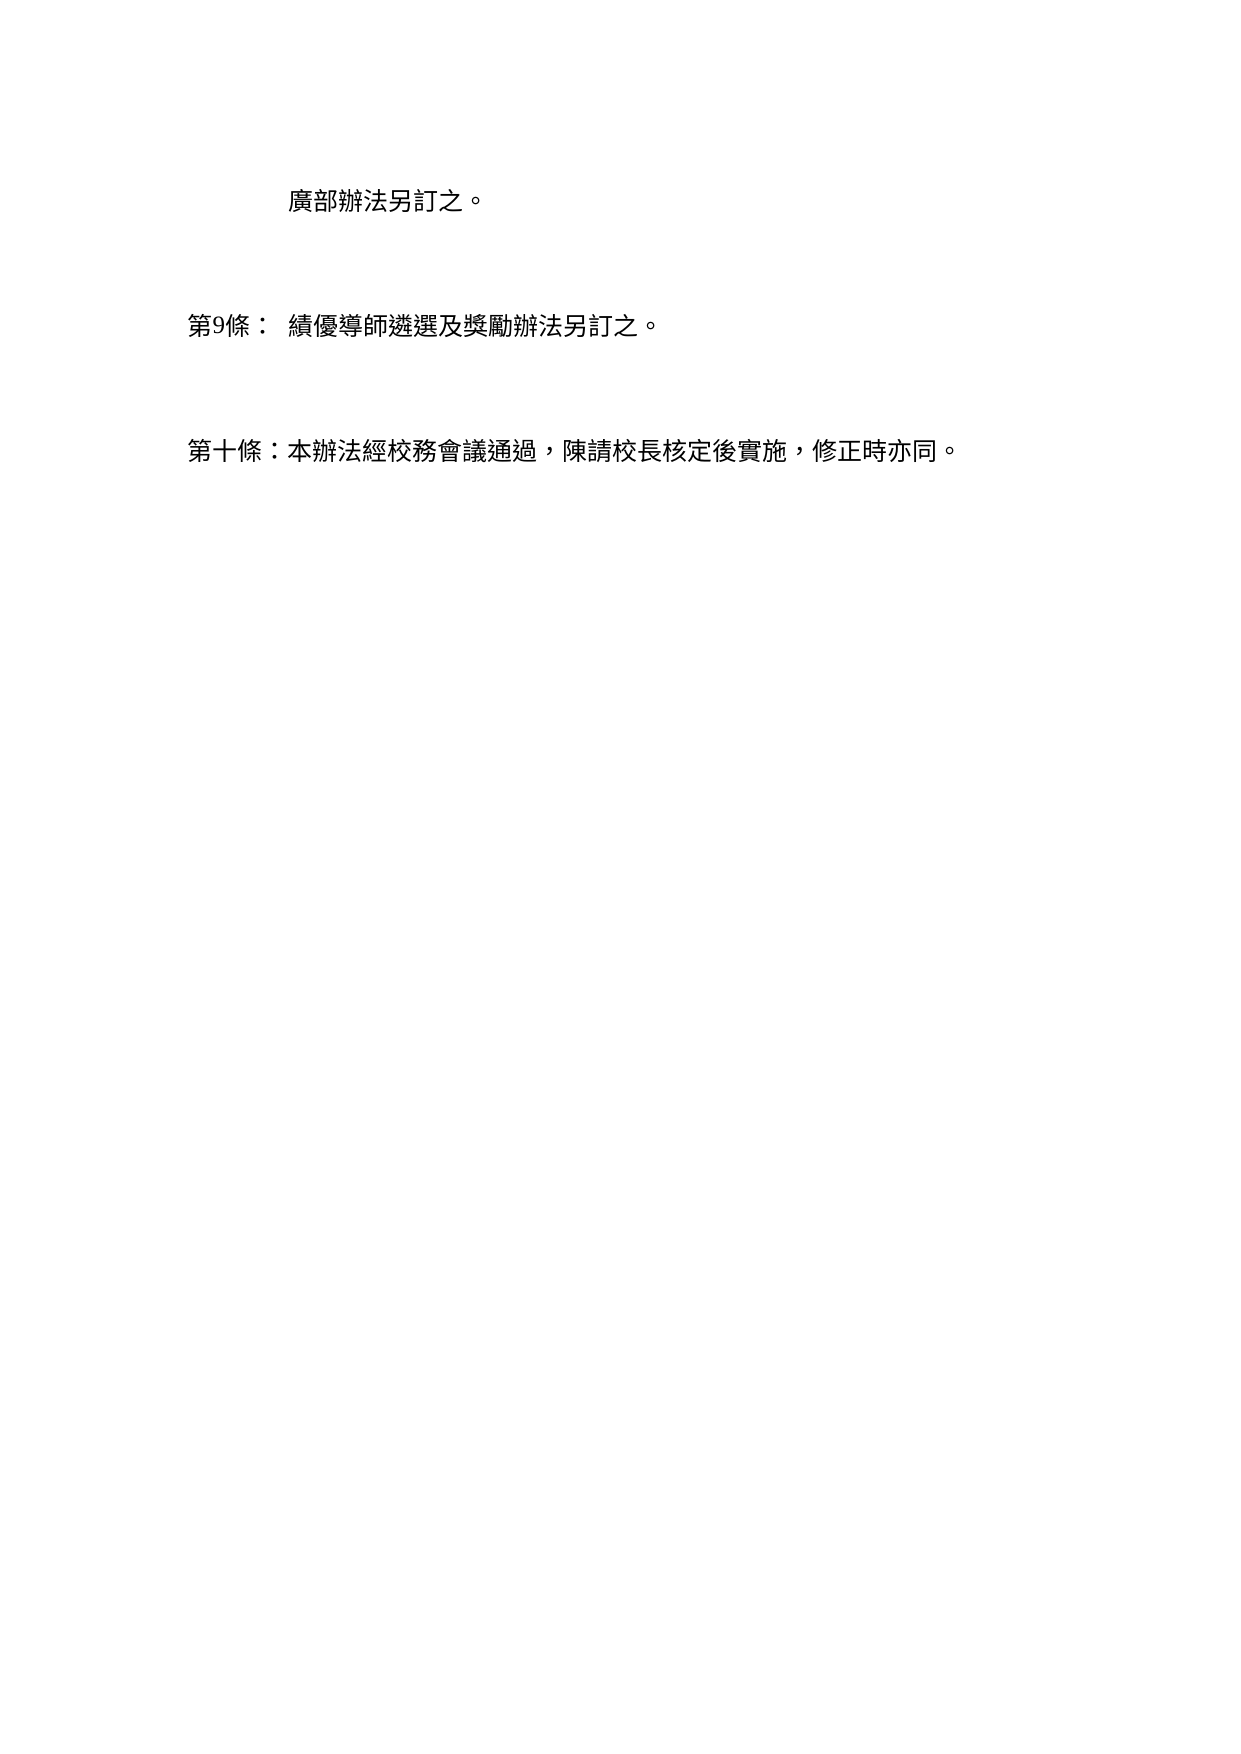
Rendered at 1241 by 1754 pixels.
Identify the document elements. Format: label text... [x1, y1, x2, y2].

list 廣部辦法另訂之。 [187, 158, 1053, 221]
text 第十條：本辦法經校務會議通過，陳請校長核定後實施，修正時亦同。 [187, 408, 1053, 471]
list 績優導師遴選及獎勵辦法另訂之。 [187, 283, 1053, 346]
